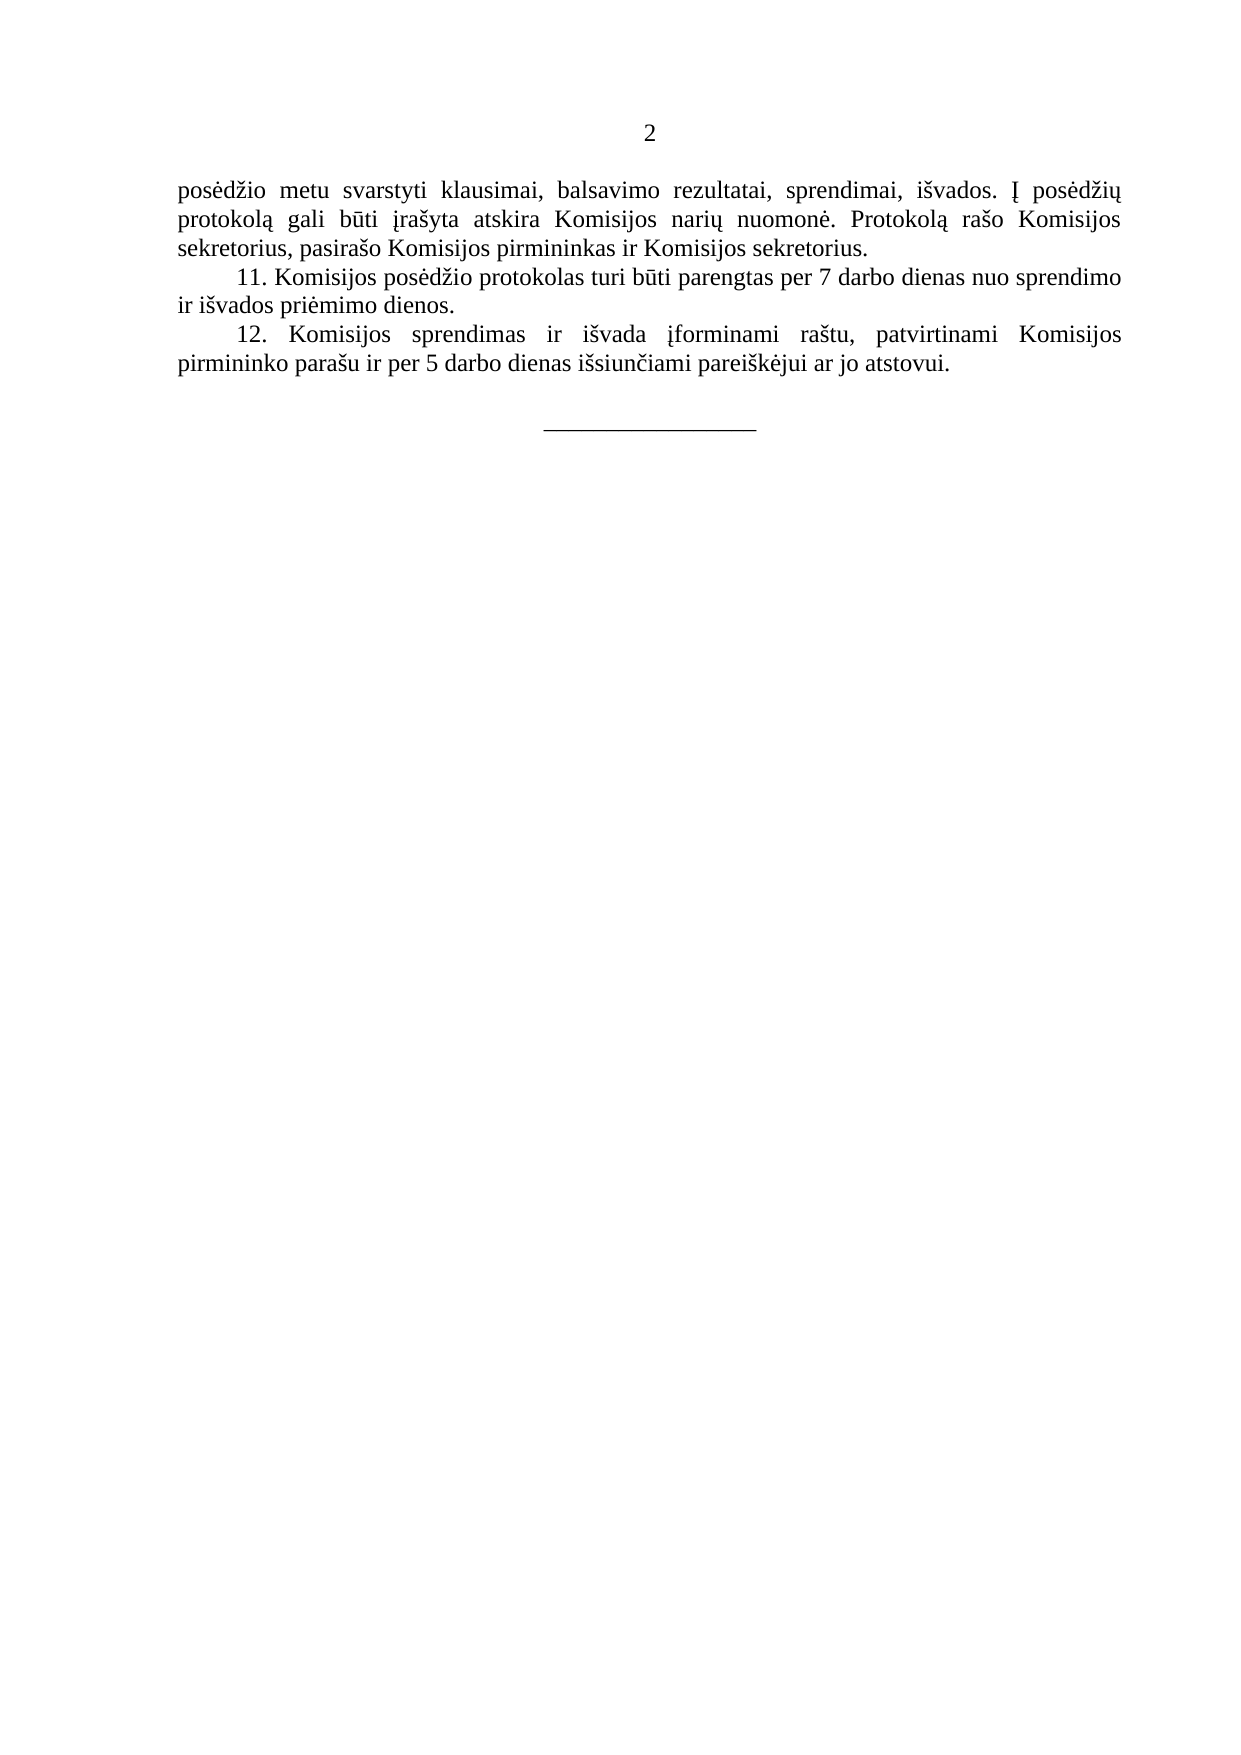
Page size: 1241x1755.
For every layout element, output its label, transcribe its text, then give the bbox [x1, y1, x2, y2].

text 12. Komisijos sprendimas ir išvada įforminami raštu, patvirtinami Komisijos pirmininko parašu ir per 5 darbo dienas išsiunčiami pareiškėjui ar jo atstovui. [177, 319, 1122, 377]
text 11. Komisijos posėdžio protokolas turi būti parengtas per 7 darbo dienas nuo sprendimo ir išvados priėmimo dienos. [177, 262, 1122, 319]
text _________________ [177, 406, 1122, 434]
text posėdžio metu svarstyti klausimai, balsavimo rezultatai, sprendimai, išvados. Į posėdžių protokolą gali būti įrašyta atskira Komisijos narių nuomonė. Protokolą rašo Komisijos sekretorius, pasirašo Komisijos pirmininkas ir Komisijos sekretorius. [177, 176, 1122, 262]
